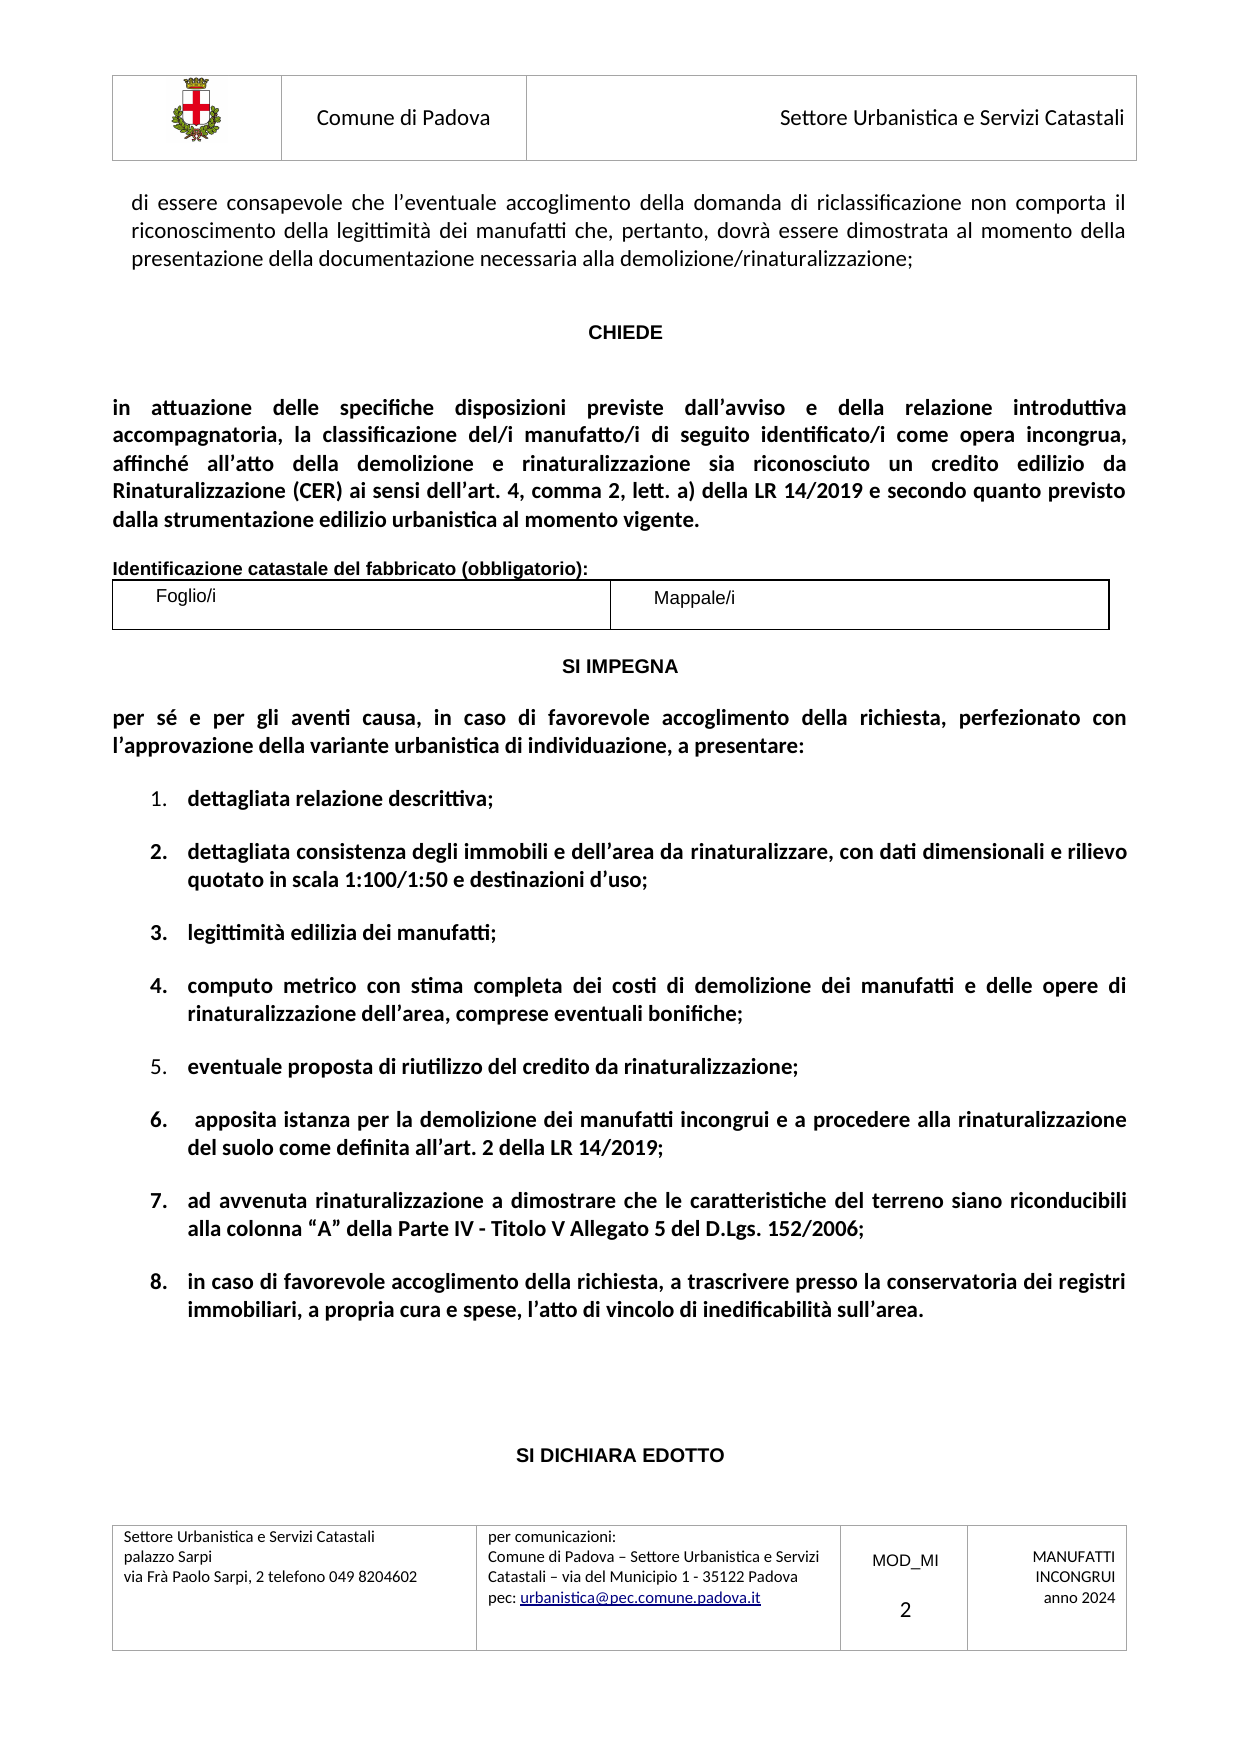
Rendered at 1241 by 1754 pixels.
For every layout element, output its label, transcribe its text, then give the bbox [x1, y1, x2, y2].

text SI DICHIARA EDOTTO [112, 1444, 1128, 1466]
text Identificazione catastale del fabbricato (obbligatorio): [112, 558, 1128, 579]
text in attuazione delle specifiche disposizioni previste dall’avviso e della relazione introduttiva accompagnatoria, la classificazione del/i manufatto/i di seguito identificato/i come opera incongrua, affinché all’atto della demolizione e rinaturalizzazione sia riconosciuto un credito edilizio da Rinaturalizzazione (CER) ai sensi dell’art. 4, comma 2, lett. a) della LR 14/2019 e secondo quanto previsto dalla strumentazione edilizio urbanistica al momento vigente. [112, 393, 1128, 533]
text SI IMPEGNA [112, 655, 1128, 678]
list in caso di favorevole accoglimento della richiesta, a trascrivere presso la conservatoria dei registri immobiliari, a propria cura e spese, l’atto di vincolo di inedificabilità sull’area. [150, 1267, 1128, 1323]
text per sé e per gli aventi causa, in caso di favorevole accoglimento della richiesta, perfezionato con l’approvazione della variante urbanistica di individuazione, a presentare: [112, 703, 1128, 759]
list apposita istanza per la demolizione dei manufatti incongrui e a procedere alla rinaturalizzazione del suolo come definita all’art. 2 della LR 14/2019; [150, 1105, 1128, 1161]
text CHIEDE [144, 321, 1106, 344]
table_header Mappale/i [611, 581, 1108, 629]
table_header Foglio/i [113, 581, 610, 629]
list dettagliata relazione descrittiva; [150, 784, 1128, 812]
list ad avvenuta rinaturalizzazione a dimostrare che le caratteristiche del terreno siano riconducibili alla colonna “A” della Parte IV - Titolo V Allegato 5 del D.Lgs. 152/2006; [150, 1186, 1128, 1242]
text di essere consapevole che l’eventuale accoglimento della domanda di riclassificazione non comporta il riconoscimento della legittimità dei manufatti che, pertanto, dovrà essere dimostrata al momento della presentazione della documentazione necessaria alla demolizione/rinaturalizzazione; [131, 188, 1128, 272]
list eventuale proposta di riutilizzo del credito da rinaturalizzazione; [150, 1052, 1128, 1080]
list computo metrico con stima completa dei costi di demolizione dei manufatti e delle opere di rinaturalizzazione dell’area, comprese eventuali bonifiche; [150, 971, 1128, 1027]
list dettagliata consistenza degli immobili e dell’area da rinaturalizzare, con dati dimensionali e rilievo quotato in scala 1:100/1:50 e destinazioni d’uso; [150, 837, 1128, 893]
list legittimità edilizia dei manufatti; [150, 918, 1128, 946]
